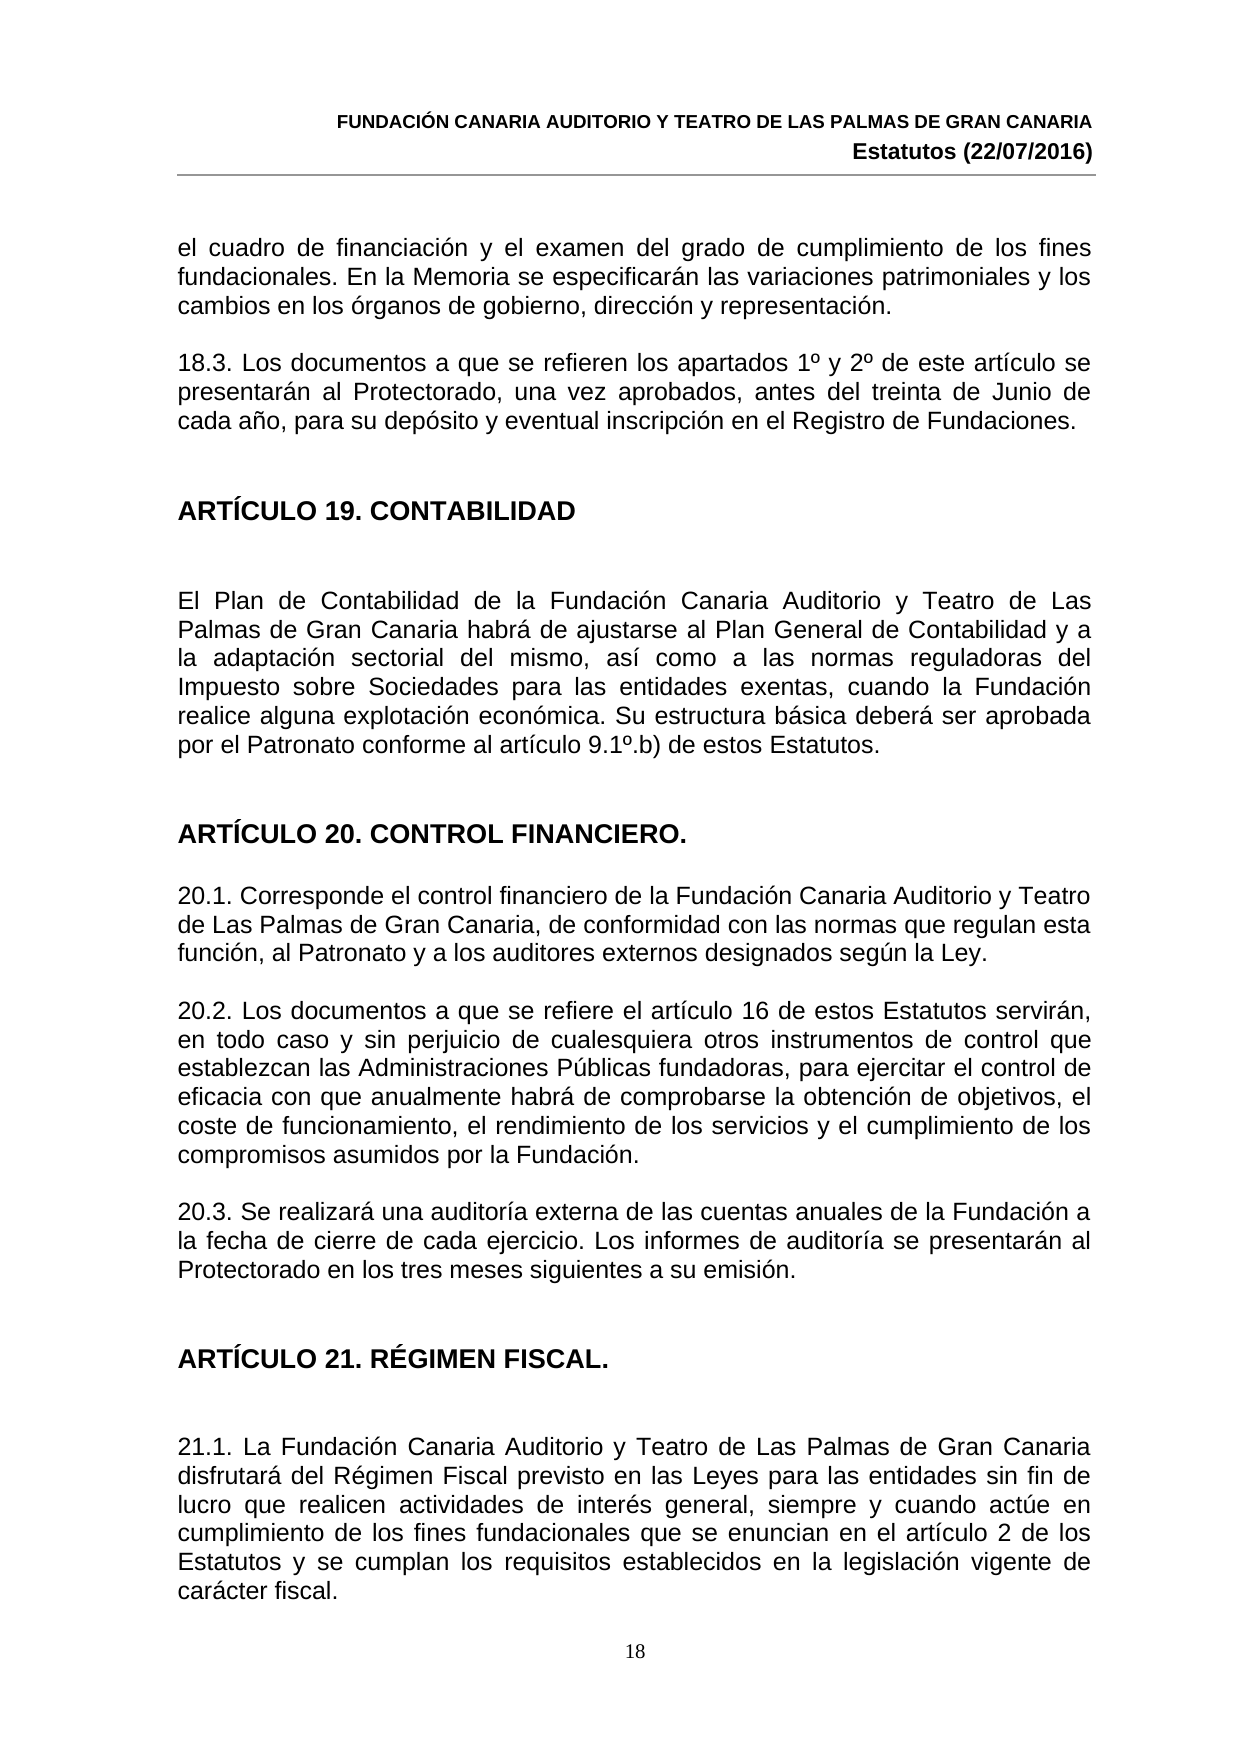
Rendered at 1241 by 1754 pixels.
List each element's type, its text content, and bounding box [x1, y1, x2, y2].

text ARTÍCULO 19. CONTABILIDAD [177, 494, 1093, 526]
text el cuadro de financiación y el examen del grado de cumplimiento de los fines fundacionales. En la Memoria se especificarán las variaciones patrimoniales y los cambios en los órganos de gobierno, dirección y representación. [177, 233, 1093, 319]
text ARTÍCULO 21. RÉGIMEN FISCAL. [177, 1343, 1093, 1374]
text 20.2. Los documentos a que se refiere el artículo 16 de estos Estatutos servirán, en todo caso y sin perjuicio de cualesquiera otros instrumentos de control que establezcan las Administraciones Públicas fundadoras, para ejercitar el control de eficacia con que anualmente habrá de comprobarse la obtención de objetivos, el coste de funcionamiento, el rendimiento de los servicios y el cumplimiento de los compromisos asumidos por la Fundación. [177, 996, 1093, 1168]
text El Plan de Contabilidad de la Fundación Canaria Auditorio y Teatro de Las Palmas de Gran Canaria habrá de ajustarse al Plan General de Contabilidad y a la adaptación sectorial del mismo, así como a las normas reguladoras del Impuesto sobre Sociedades para las entidades exentas, cuando la Fundación realice alguna explotación económica. Su estructura básica deberá ser aprobada por el Patronato conforme al artículo 9.1º.b) de estos Estatutos. [177, 586, 1093, 758]
text 18.3. Los documentos a que se refieren los apartados 1º y 2º de este artículo se presentarán al Protectorado, una vez aprobados, antes del treinta de Junio de cada año, para su depósito y eventual inscripción en el Registro de Fundaciones. [177, 348, 1093, 434]
text 20.3. Se realizará una auditoría externa de las cuentas anuales de la Fundación a la fecha de cierre de cada ejercicio. Los informes de auditoría se presentarán al Protectorado en los tres meses siguientes a su emisión. [177, 1197, 1093, 1283]
text 21.1. La Fundación Canaria Auditorio y Teatro de Las Palmas de Gran Canaria disfrutará del Régimen Fiscal previsto en las Leyes para las entidades sin fin de lucro que realicen actividades de interés general, siempre y cuando actúe en cumplimiento de los fines fundacionales que se enuncian en el artículo 2 de los Estatutos y se cumplan los requisitos establecidos en la legislación vigente de carácter fiscal. [177, 1432, 1093, 1604]
text 20.1. Corresponde el control financiero de la Fundación Canaria Auditorio y Teatro de Las Palmas de Gran Canaria, de conformidad con las normas que regulan esta función, al Patronato y a los auditores externos designados según la Ley. [177, 881, 1093, 967]
text ARTÍCULO 20. CONTROL FINANCIERO. [177, 818, 1093, 849]
